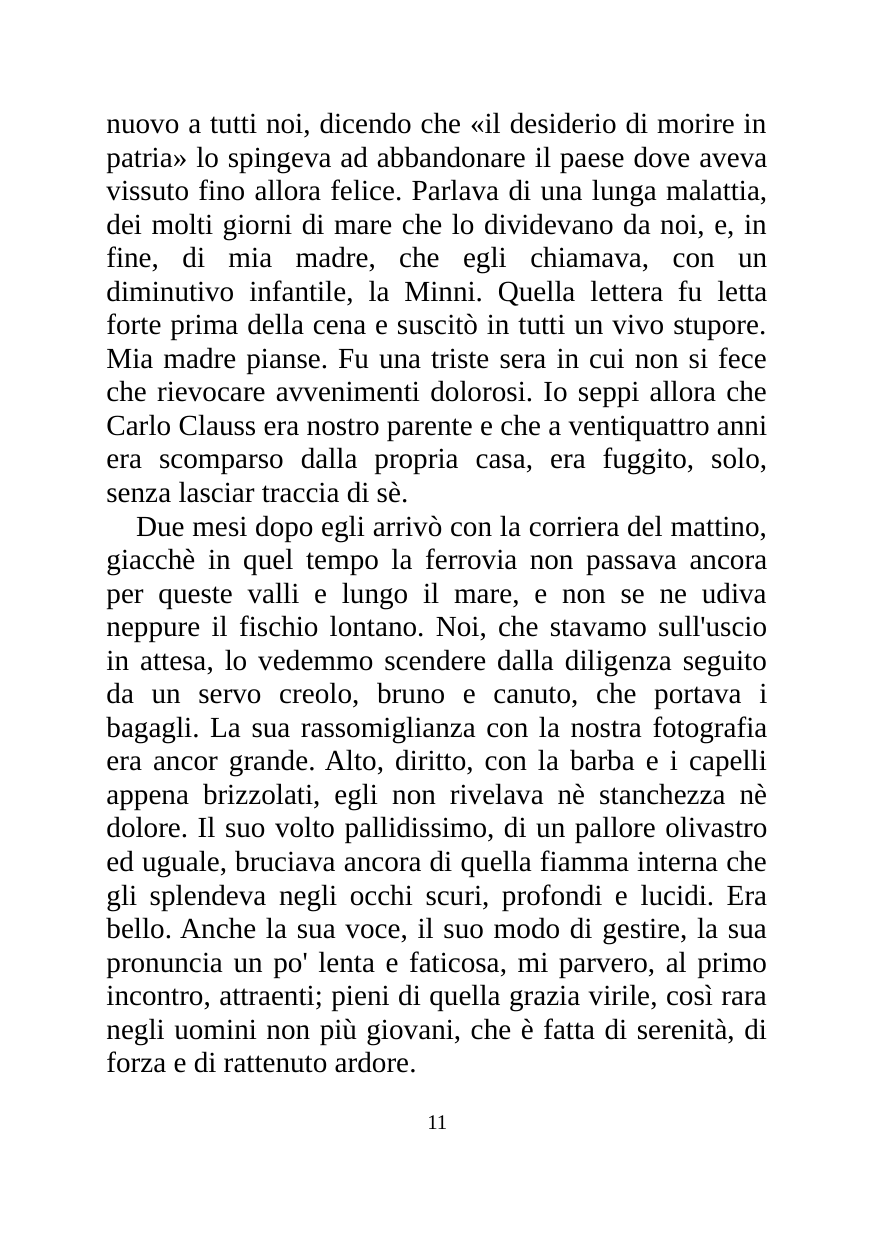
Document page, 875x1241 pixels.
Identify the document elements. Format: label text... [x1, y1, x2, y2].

text nuovo a tutti noi, dicendo che «il desiderio di morire in patria» lo spingeva ad abbandonare il paese dove aveva vissuto fino allora felice. Parlava di una lunga malattia, dei molti giorni di mare che lo dividevano da noi, e, in fine, di mia madre, che egli chiamava, con un diminutivo infantile, la Minni. Quella lettera fu letta forte prima della cena e suscitò in tutti un vivo stupore. Mia madre pianse. Fu una triste sera in cui non si fece che rievocare avvenimenti dolorosi. Io seppi allora che Carlo Clauss era nostro parente e che a ventiquattro anni era scomparso dalla propria casa, era fuggito, solo, senza lasciar traccia di sè. [106, 106, 768, 509]
text Due mesi dopo egli arrivò con la corriera del mattino, giacchè in quel tempo la ferrovia non passava ancora per queste valli e lungo il mare, e non se ne udiva neppure il fischio lontano. Noi, che stavamo sull'uscio in attesa, lo vedemmo scendere dalla diligenza seguito da un servo creolo, bruno e canuto, che portava i bagagli. La sua rassomiglianza con la nostra fotografia era ancor grande. Alto, diritto, con la barba e i capelli appena brizzolati, egli non rivelava nè stanchezza nè dolore. Il suo volto pallidissimo, di un pallore olivastro ed uguale, bruciava ancora di quella fiamma interna che gli splendeva negli occhi scuri, profondi e lucidi. Era bello. Anche la sua voce, il suo modo di gestire, la sua pronuncia un po' lenta e faticosa, mi parvero, al primo incontro, attraenti; pieni di quella grazia virile, così rara negli uomini non più giovani, che è fatta di serenità, di forza e di rattenuto ardore. [106, 509, 768, 1079]
